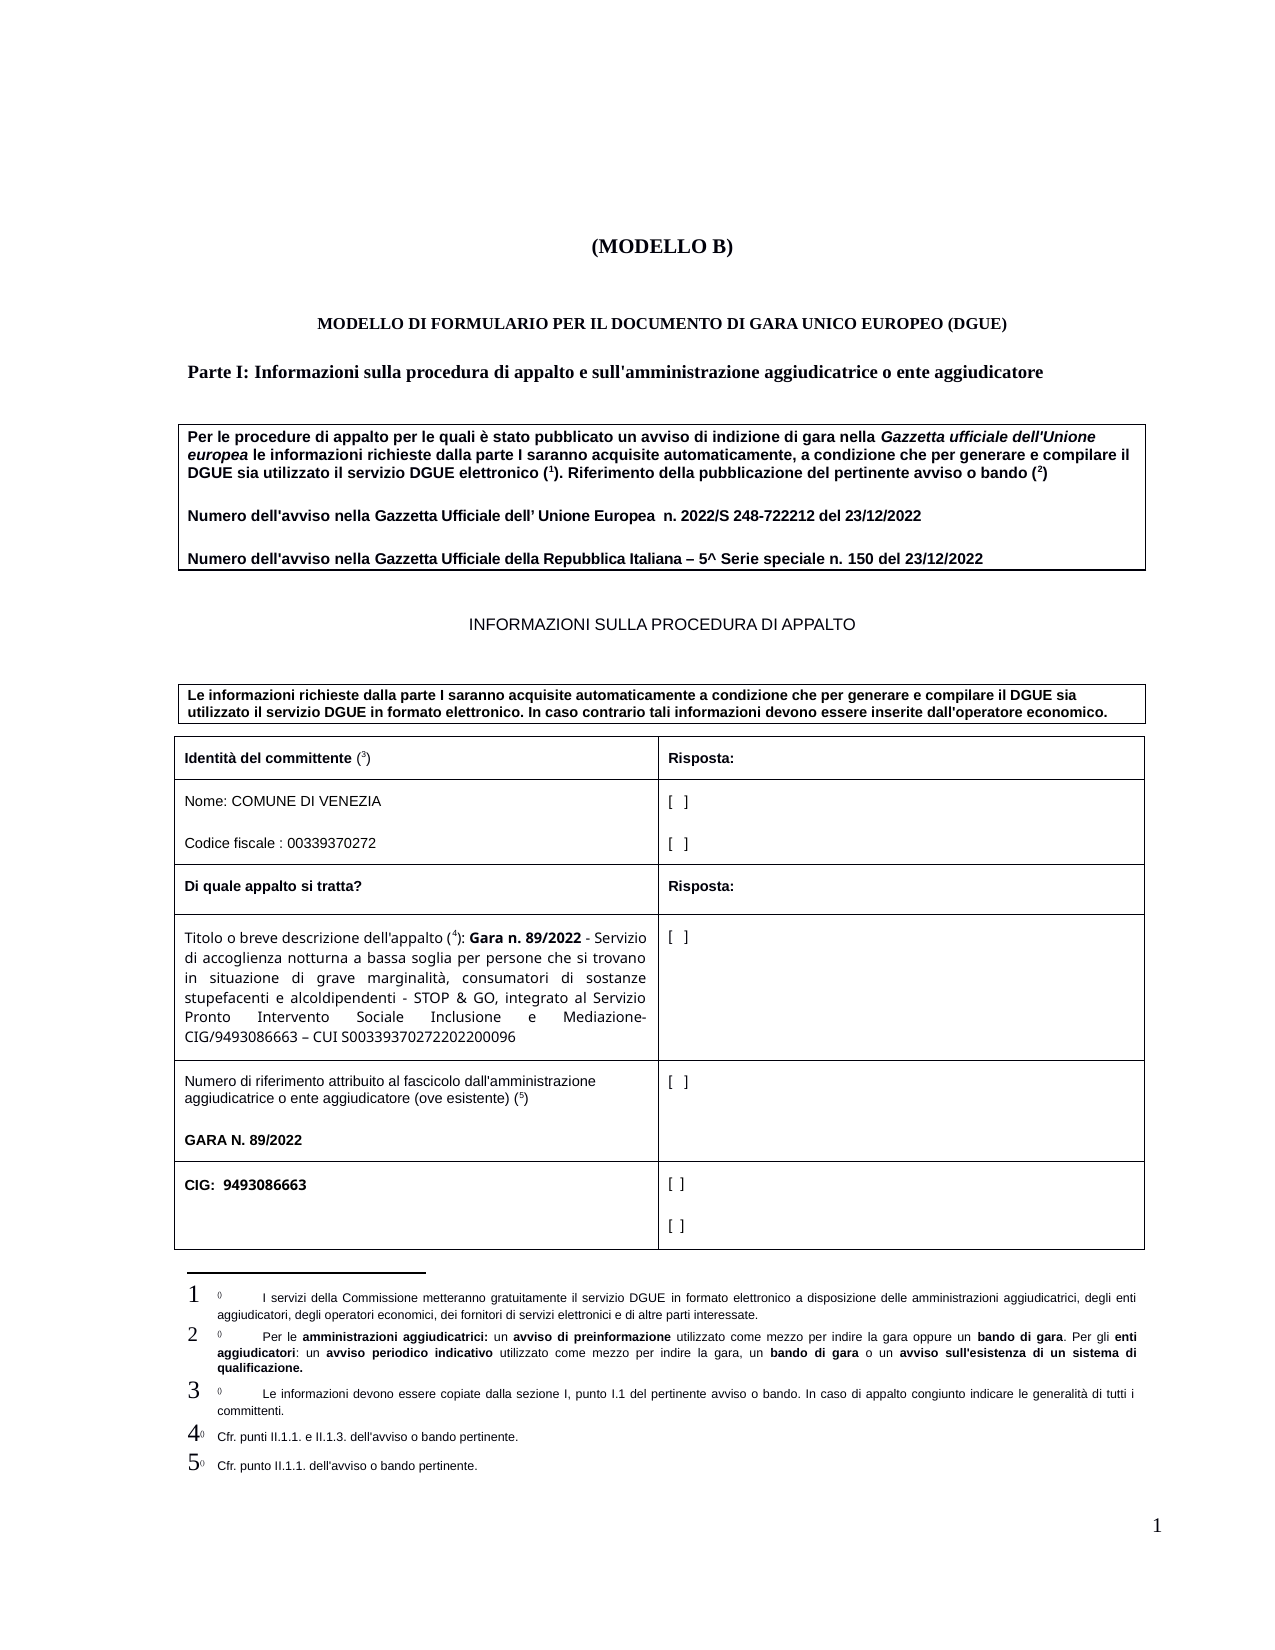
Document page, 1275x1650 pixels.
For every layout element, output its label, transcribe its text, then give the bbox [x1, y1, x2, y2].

table_cell [ ] [659, 915, 1144, 1059]
text Per le procedure di appalto per le quali è stato pubblicato un avviso di indizione di gara nella Gazzetta ufficiale dell'Unione europea le informazioni richieste dalla parte I saranno acquisite automaticamente, a condizione che per generare e compilare il DGUE sia utilizzato il servizio DGUE elettronico (). Riferimento della pubblicazione del pertinente avviso o bando () [179, 425, 1145, 481]
table_cell [ ] [ ] [659, 1162, 1144, 1249]
table_cell Titolo o breve descrizione dell'appalto (): Gara n. 89/2022 - Servizio di accoglienza notturna a bassa soglia per persone che si trovano in situazione di grave marginalità, consumatori di sostanze stupefacenti e alcoldipendenti - STOP & GO, integrato al Servizio Pronto Intervento Sociale Inclusione e Mediazione- CIG/9493086663 – CUI S00339370272202200096 [175, 915, 658, 1059]
table_cell Nome: COMUNE DI VENEZIA Codice fiscale : 00339370272 [175, 780, 658, 864]
text Le informazioni richieste dalla parte I saranno acquisite automaticamente a condizione che per generare e compilare il DGUE sia utilizzato il servizio DGUE in formato elettronico. In caso contrario tali informazioni devono essere inserite dall'operatore economico. [179, 685, 1145, 723]
text Numero dell'avviso nella Gazzetta Ufficiale dell’ Unione Europea n. 2022/S 248-722212 del 23/12/2022 [179, 503, 1145, 524]
title Parte I: Informazioni sulla procedura di appalto e sull'amministrazione aggiudicatrice o ente aggiudicatore [187, 361, 1137, 383]
subtitle (MODELLO B) [187, 234, 1137, 258]
text () Per le amministrazioni aggiudicatrici: un avviso di preinformazione utilizzato come mezzo per indire la gara oppure un bando di gara. Per gli enti aggiudicatori: un avviso periodico indicativo utilizzato come mezzo per indire la gara, un bando di gara o un avviso sull'esistenza di un sistema di qualificazione. [187, 1322, 1137, 1375]
table_cell Di quale appalto si tratta? [175, 865, 658, 914]
title Informazioni sulla procedura di appalto [187, 615, 1137, 634]
text Numero dell'avviso nella Gazzetta Ufficiale della Repubblica Italiana – 5^ Serie speciale n. 150 del 23/12/2022 [179, 546, 1145, 569]
table_header Risposta: [659, 737, 1144, 779]
table_cell Risposta: [659, 865, 1144, 914]
table_header Identità del committente () [175, 737, 658, 779]
table_cell [ ] [ ] [659, 780, 1144, 864]
text Modello di formulario per il documento di gara unico europeo (DGUE) [187, 313, 1137, 333]
table_cell Numero di riferimento attribuito al fascicolo dall'amministrazione aggiudicatrice o ente aggiudicatore (ove esistente) () GARA N. 89/2022 [175, 1061, 658, 1161]
table_cell [ ] [659, 1061, 1144, 1161]
text () I servizi della Commissione metteranno gratuitamente il servizio DGUE in formato elettronico a disposizione delle amministrazioni aggiudicatrici, degli enti aggiudicatori, degli operatori economici, dei fornitori di servizi elettronici e di altre parti interessate. [187, 1279, 1137, 1322]
table_cell CIG: 9493086663 [175, 1162, 658, 1249]
